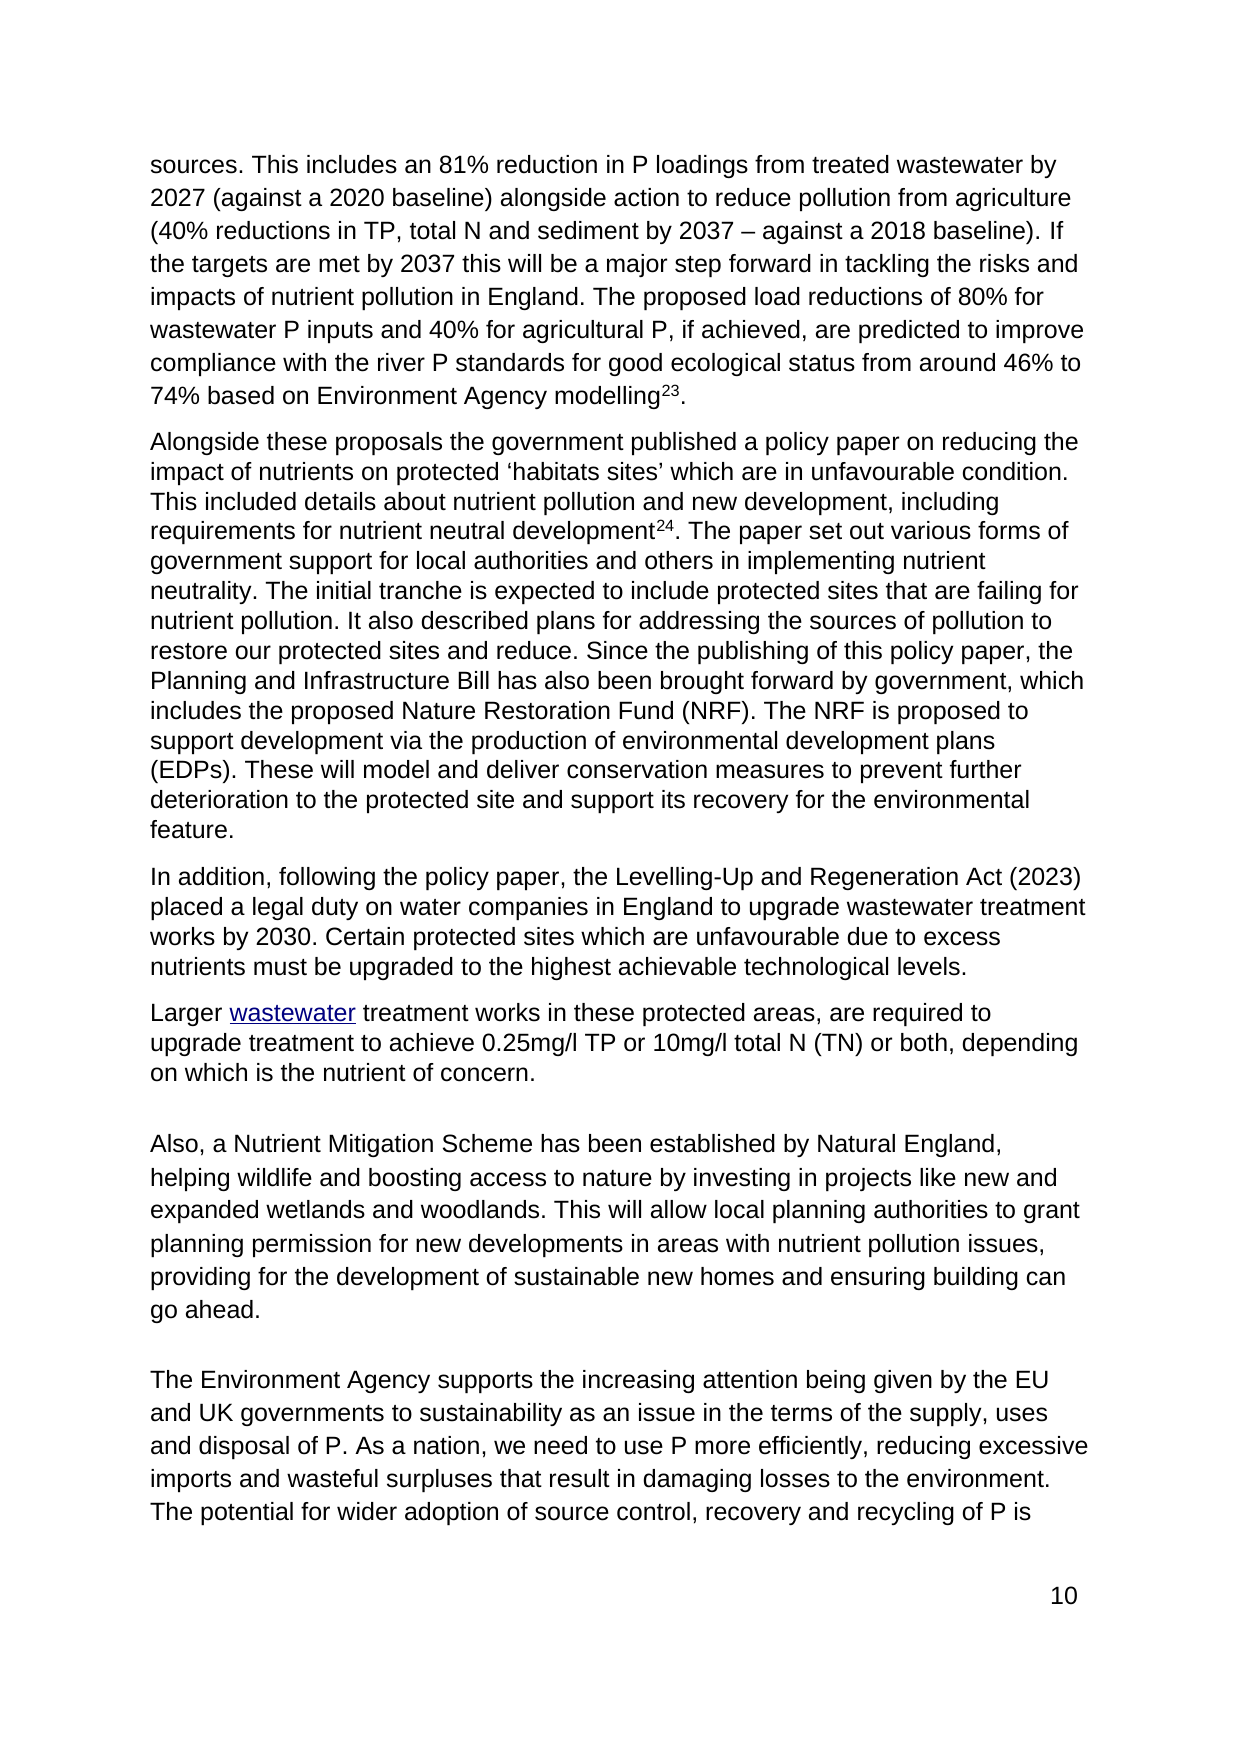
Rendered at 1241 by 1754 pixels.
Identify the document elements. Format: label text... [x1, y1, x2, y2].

text sources. This includes an 81% reduction in P loadings from treated wastewater by 2027 (against a 2020 baseline) alongside action to reduce pollution from agriculture (40% reductions in TP, total N and sediment by 2037 – against a 2018 baseline). If the targets are met by 2037 this will be a major step forward in tackling the risks and impacts of nutrient pollution in England. The proposed load reductions of 80% for wastewater P inputs and 40% for agricultural P, if achieved, are predicted to improve compliance with the river P standards for good ecological status from around 46% to 74% based on Environment Agency modelling. [150, 150, 1090, 410]
text The Environment Agency supports the increasing attention being given by the EU and UK governments to sustainability as an issue in the terms of the supply, uses and disposal of P. As a nation, we need to use P more efficiently, reducing excessive imports and wasteful surpluses that result in damaging losses to the environment. The potential for wider adoption of source control, recovery and recycling of P is [150, 1365, 1090, 1526]
text Also, a Nutrient Mitigation Scheme has been established by Natural England, helping wildlife and boosting access to nature by investing in projects like new and expanded wetlands and woodlands. This will allow local planning authorities to grant planning permission for new developments in areas with nutrient pollution issues, providing for the development of sustainable new homes and ensuring building can go ahead. [150, 1129, 1090, 1323]
text Alongside these proposals the government published a policy paper on reducing the impact of nutrients on protected ‘habitats sites’ which are in unfavourable condition. This included details about nutrient pollution and new development, including requirements for nutrient neutral development. The paper set out various forms of government support for local authorities and others in implementing nutrient neutrality. The initial tranche is expected to include protected sites that are failing for nutrient pollution. It also described plans for addressing the sources of pollution to restore our protected sites and reduce. Since the publishing of this policy paper, the Planning and Infrastructure Bill has also been brought forward by government, which includes the proposed Nature Restoration Fund (NRF). The NRF is proposed to support development via the production of environmental development plans (EDPs). These will model and deliver conservation measures to prevent further deterioration to the protected site and support its recovery for the environmental feature. [150, 427, 1090, 844]
text In addition, following the policy paper, the Levelling-Up and Regeneration Act (2023) placed a legal duty on water companies in England to upgrade wastewater treatment works by 2030. Certain protected sites which are unfavourable due to excess nutrients must be upgraded to the highest achievable technological levels. [150, 862, 1090, 980]
text Larger wastewater treatment works in these protected areas, are required to upgrade treatment to achieve 0.25mg/l TP or 10mg/l total N (TN) or both, depending on which is the nutrient of concern. [150, 998, 1090, 1087]
